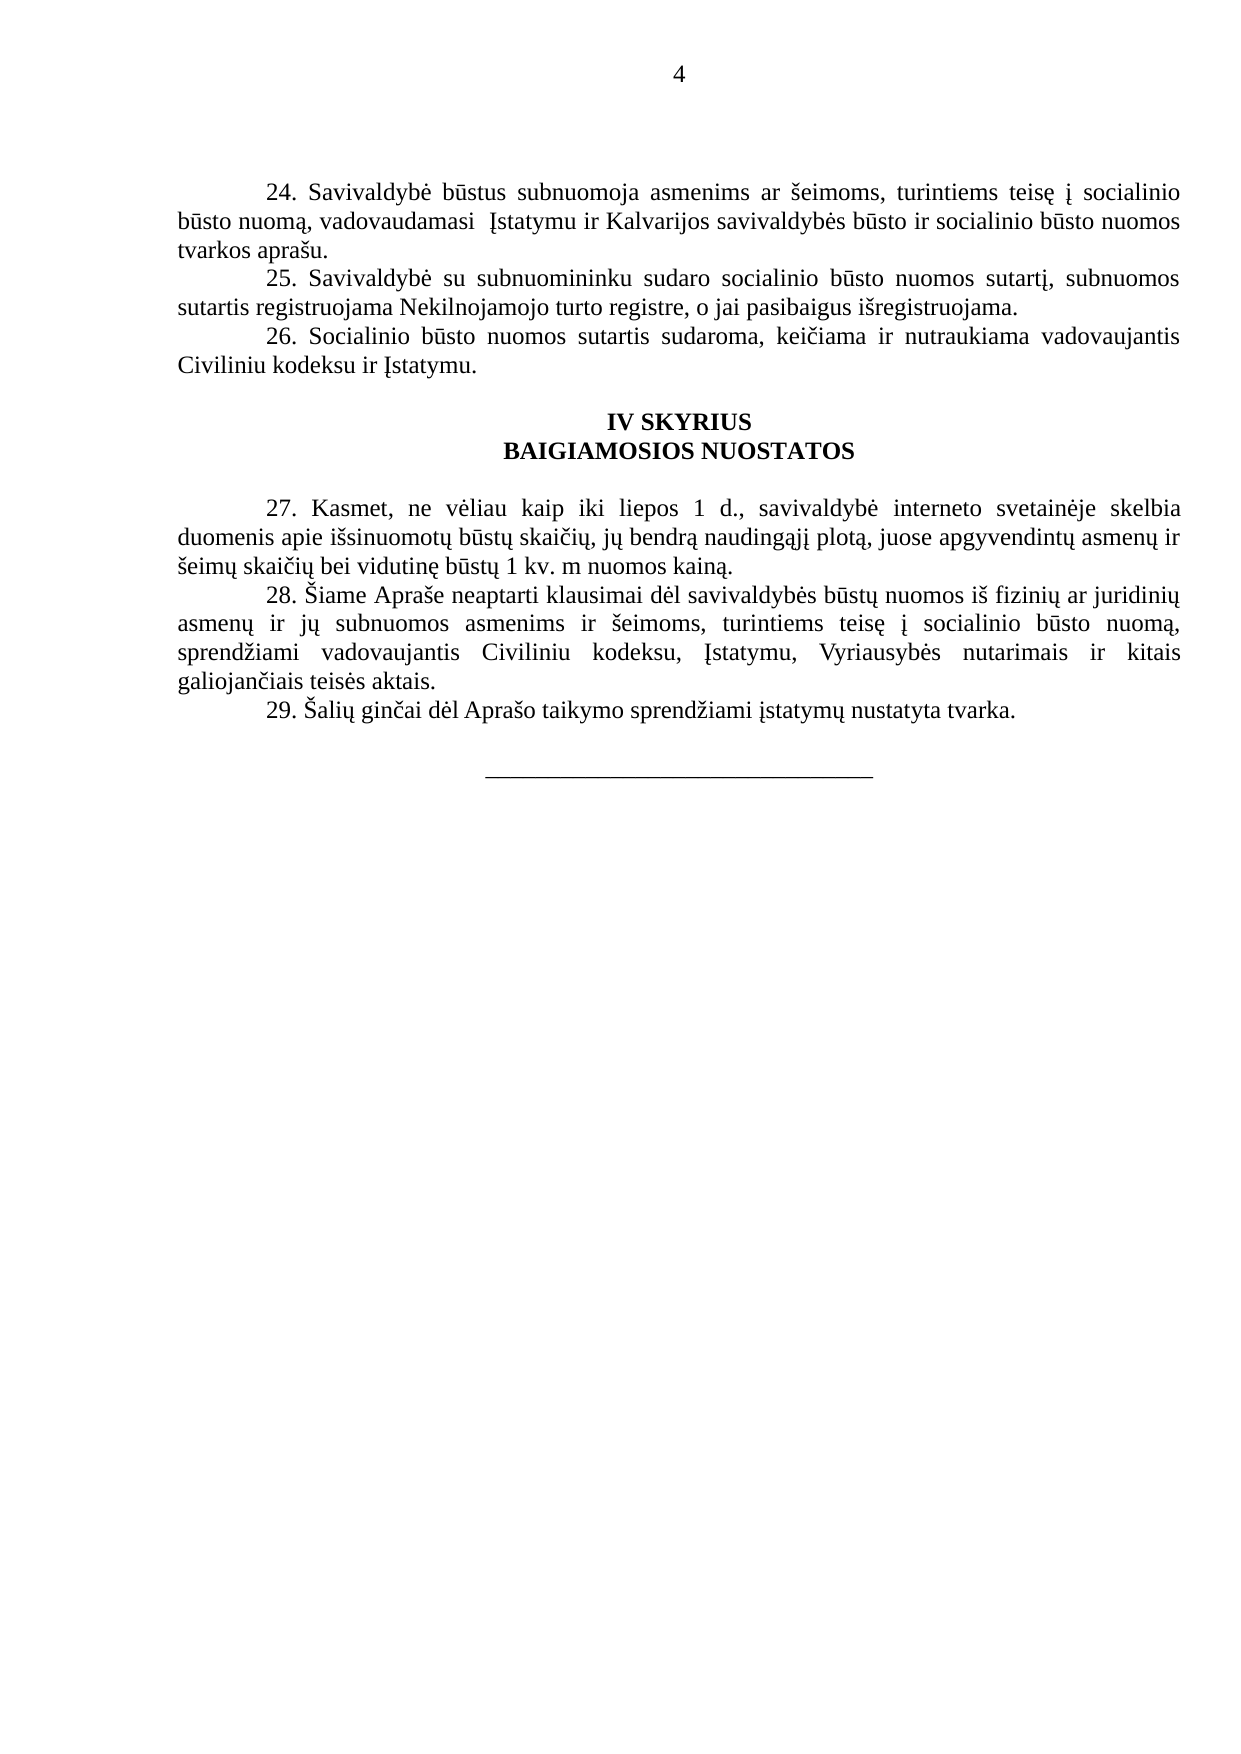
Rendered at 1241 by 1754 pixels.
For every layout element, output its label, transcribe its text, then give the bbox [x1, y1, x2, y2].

text 25. Savivaldybė su subnuomininku sudaro socialinio būsto nuomos sutartį, subnuomos sutartis registruojama Nekilnojamojo turto registre, o jai pasibaigus išregistruojama. [177, 263, 1181, 321]
text _______________________________ [177, 752, 1181, 781]
text BAIGIAMOSIOS NUOSTATOS [177, 436, 1181, 465]
text 24. Savivaldybė būstus subnuomoja asmenims ar šeimoms, turintiems teisę į socialinio būsto nuomą, vadovaudamasi Įstatymu ir Kalvarijos savivaldybės būsto ir socialinio būsto nuomos tvarkos aprašu. [177, 177, 1181, 263]
text 28. Šiame Apraše neaptarti klausimai dėl savivaldybės būstų nuomos iš fizinių ar juridinių asmenų ir jų subnuomos asmenims ir šeimoms, turintiems teisę į socialinio būsto nuomą, sprendžiami vadovaujantis Civiliniu kodeksu, Įstatymu, Vyriausybės nutarimais ir kitais galiojančiais teisės aktais. [177, 580, 1181, 695]
text 29. Šalių ginčai dėl Aprašo taikymo sprendžiami įstatymų nustatyta tvarka. [177, 695, 1181, 723]
text 27. Kasmet, ne vėliau kaip iki liepos 1 d., savivaldybė interneto svetainėje skelbia duomenis apie išsinuomotų būstų skaičių, jų bendrą naudingąjį plotą, juose apgyvendintų asmenų ir šeimų skaičių bei vidutinę būstų 1 kv. m nuomos kainą. [177, 493, 1181, 580]
text 26. Socialinio būsto nuomos sutartis sudaroma, keičiama ir nutraukiama vadovaujantis Civiliniu kodeksu ir Įstatymu. [177, 321, 1181, 378]
text IV SKYRIUS [177, 407, 1181, 436]
